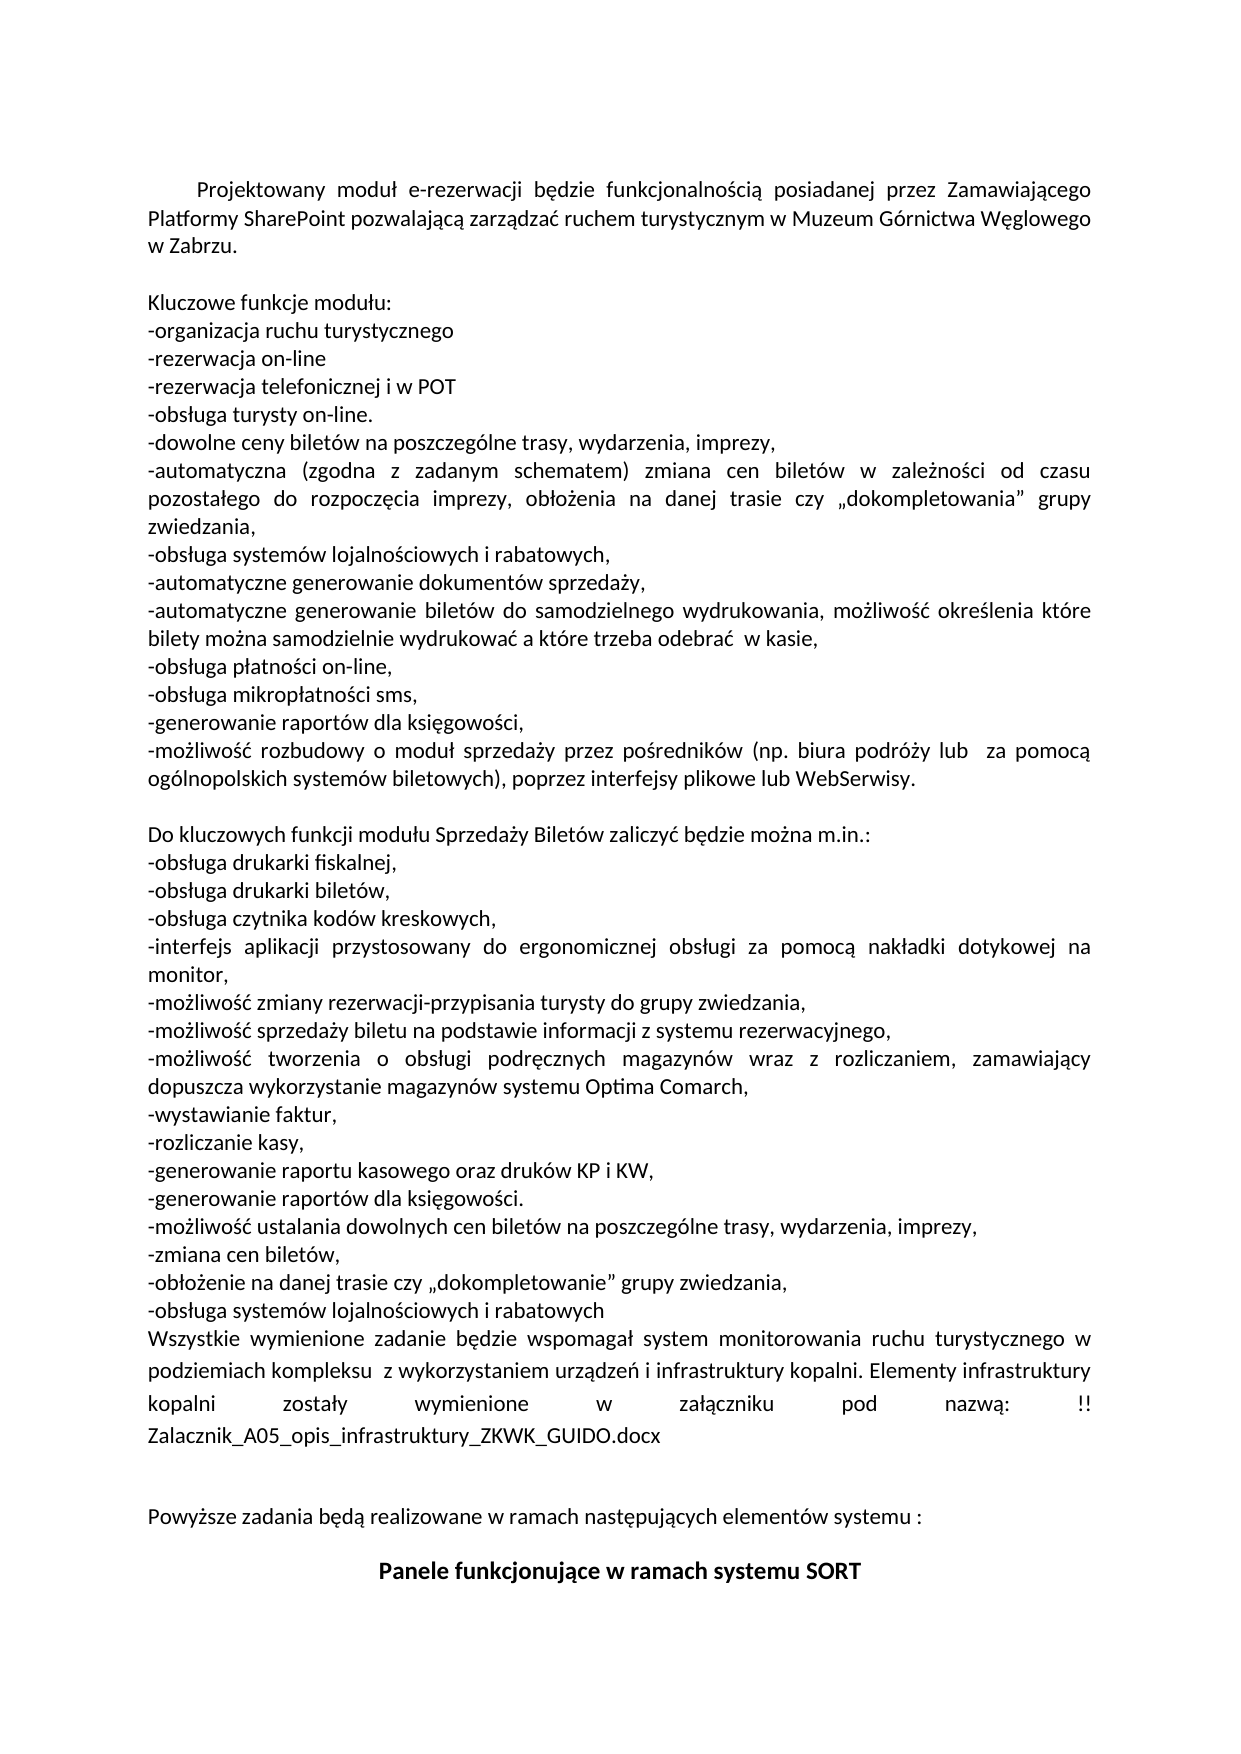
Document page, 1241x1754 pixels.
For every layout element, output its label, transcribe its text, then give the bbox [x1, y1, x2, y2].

text -obsługa systemów lojalnościowych i rabatowych [148, 1296, 1093, 1324]
text -obłożenie na danej trasie czy „dokompletowanie” grupy zwiedzania, [148, 1268, 1093, 1296]
text -rezerwacja telefonicznej i w POT [148, 372, 1093, 400]
text Powyższe zadania będą realizowane w ramach następujących elementów systemu : [148, 1502, 1093, 1530]
text -możliwość ustalania dowolnych cen biletów na poszczególne trasy, wydarzenia, imprezy, [148, 1212, 1093, 1240]
text -zmiana cen biletów, [148, 1240, 1093, 1268]
text Kluczowe funkcje modułu: [148, 288, 1093, 316]
text -generowanie raportów dla księgowości, [148, 708, 1093, 736]
text Projektowany moduł e-rezerwacji będzie funkcjonalnością posiadanej przez Zamawiającego Platformy SharePoint pozwalającą zarządzać ruchem turystycznym w Muzeum Górnictwa Węglowego w Zabrzu. [148, 176, 1093, 260]
text -możliwość rozbudowy o moduł sprzedaży przez pośredników (np. biura podróży lub za pomocą ogólnopolskich systemów biletowych), poprzez interfejsy plikowe lub WebSerwisy. [148, 736, 1093, 792]
text -obsługa systemów lojalnościowych i rabatowych, [148, 540, 1093, 568]
text Panele funkcjonujące w ramach systemu SORT [148, 1555, 1093, 1586]
text -obsługa drukarki biletów, [148, 876, 1093, 904]
text -interfejs aplikacji przystosowany do ergonomicznej obsługi za pomocą nakładki dotykowej na monitor, [148, 932, 1093, 988]
text -dowolne ceny biletów na poszczególne trasy, wydarzenia, imprezy, [148, 428, 1093, 456]
text -rozliczanie kasy, [148, 1128, 1093, 1156]
text -generowanie raportów dla księgowości. [148, 1184, 1093, 1212]
text -generowanie raportu kasowego oraz druków KP i KW, [148, 1156, 1093, 1184]
text -automatyczna (zgodna z zadanym schematem) zmiana cen biletów w zależności od czasu pozostałego do rozpoczęcia imprezy, obłożenia na danej trasie czy „dokompletowania” grupy zwiedzania, [148, 456, 1093, 540]
text Do kluczowych funkcji modułu Sprzedaży Biletów zaliczyć będzie można m.in.: [148, 820, 1093, 848]
text -możliwość tworzenia o obsługi podręcznych magazynów wraz z rozliczaniem, zamawiający dopuszcza wykorzystanie magazynów systemu Optima Comarch, [148, 1044, 1093, 1100]
text -wystawianie faktur, [148, 1100, 1093, 1128]
text -rezerwacja on-line [148, 344, 1093, 372]
text -automatyczne generowanie biletów do samodzielnego wydrukowania, możliwość określenia które bilety można samodzielnie wydrukować a które trzeba odebrać w kasie, [148, 596, 1093, 652]
text -obsługa płatności on-line, [148, 652, 1093, 680]
text -możliwość sprzedaży biletu na podstawie informacji z systemu rezerwacyjnego, [148, 1016, 1093, 1044]
text -obsługa mikropłatności sms, [148, 680, 1093, 708]
text -organizacja ruchu turystycznego [148, 316, 1093, 344]
text -obsługa turysty on-line. [148, 400, 1093, 428]
text Wszystkie wymienione zadanie będzie wspomagał system monitorowania ruchu turystycznego w podziemiach kompleksu z wykorzystaniem urządzeń i infrastruktury kopalni. Elementy infrastruktury kopalni zostały wymienione w załączniku pod nazwą: !!Zalacznik_A05_opis_infrastruktury_ZKWK_GUIDO.docx [148, 1324, 1093, 1449]
text -obsługa drukarki fiskalnej, [148, 848, 1093, 876]
text -obsługa czytnika kodów kreskowych, [148, 904, 1093, 932]
text -automatyczne generowanie dokumentów sprzedaży, [148, 568, 1093, 596]
text -możliwość zmiany rezerwacji-przypisania turysty do grupy zwiedzania, [148, 988, 1093, 1016]
